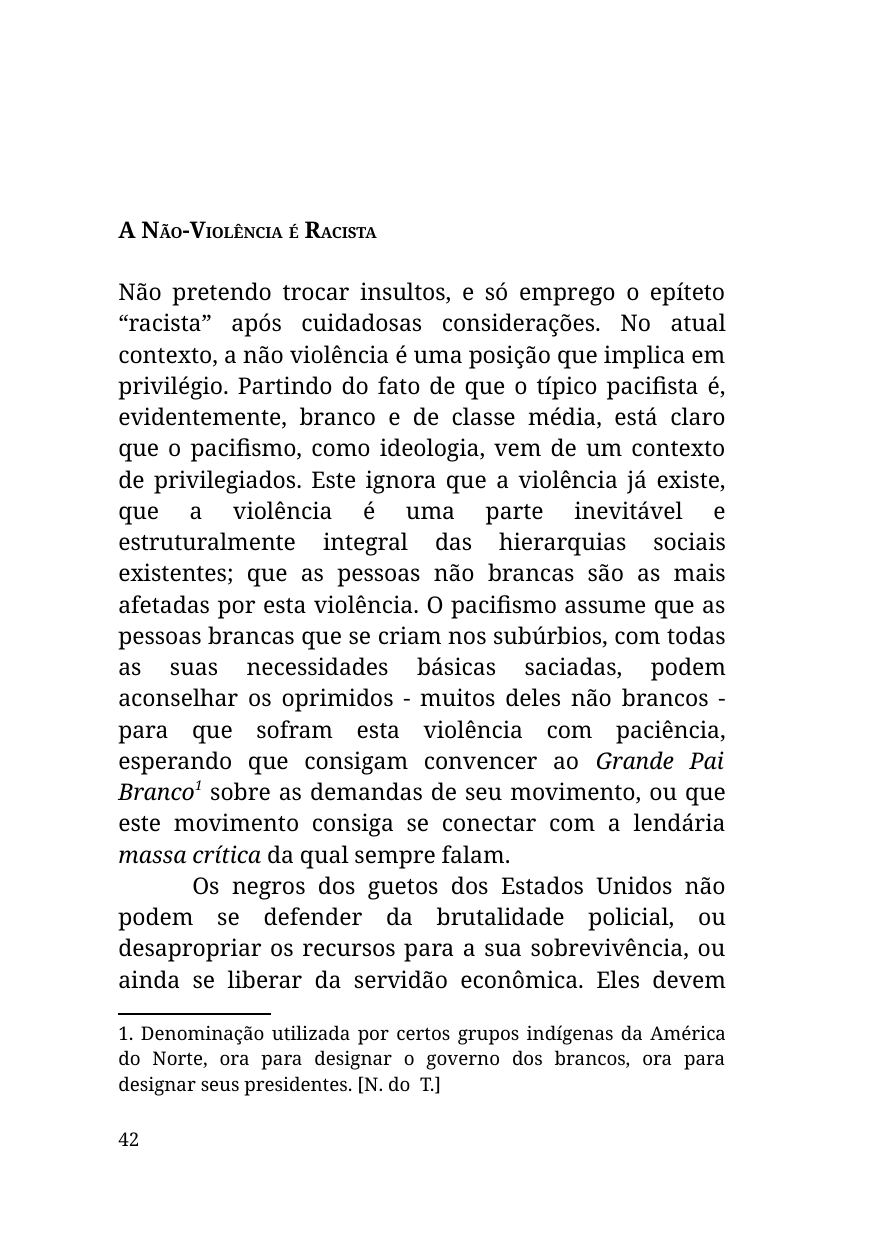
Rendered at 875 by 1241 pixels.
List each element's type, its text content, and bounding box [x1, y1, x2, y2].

text Os negros dos guetos dos Estados Unidos não podem se defender da brutalidade policial, ou desapropriar os recursos para a sua sobrevivência, ou ainda se liberar da servidão econômica. Eles devem [118, 870, 726, 995]
text Não pretendo trocar insultos, e só emprego o epíteto “racista” após cuidadosas considerações. No atual contexto, a não violência é uma posição que implica em privilégio. Partindo do fato de que o típico pacifista é, evidentemente, branco e de classe média, está claro que o pacifismo, como ideologia, vem de um contexto de privilegiados. Este ignora que a violência já existe, que a violência é uma parte inevitável e estruturalmente integral das hierarquias sociais existentes; que as pessoas não brancas são as mais afetadas por esta violência. O pacifismo assume que as pessoas brancas que se criam nos subúrbios, com todas as suas necessidades básicas saciadas, podem aconselhar os oprimidos - muitos deles não brancos - para que sofram esta violência com paciência, esperando que consigam convencer ao Grande Pai Branco sobre as demandas de seu movimento, ou que este movimento consiga se conectar com a lendária massa crítica da qual sempre falam. [118, 276, 726, 870]
text A Não-Violência é Racista [118, 213, 726, 245]
text . Denominação utilizada por certos grupos indígenas da América do Norte, ora para designar o governo dos brancos, ora para designar seus presidentes. [N. do T.] [118, 1020, 726, 1097]
